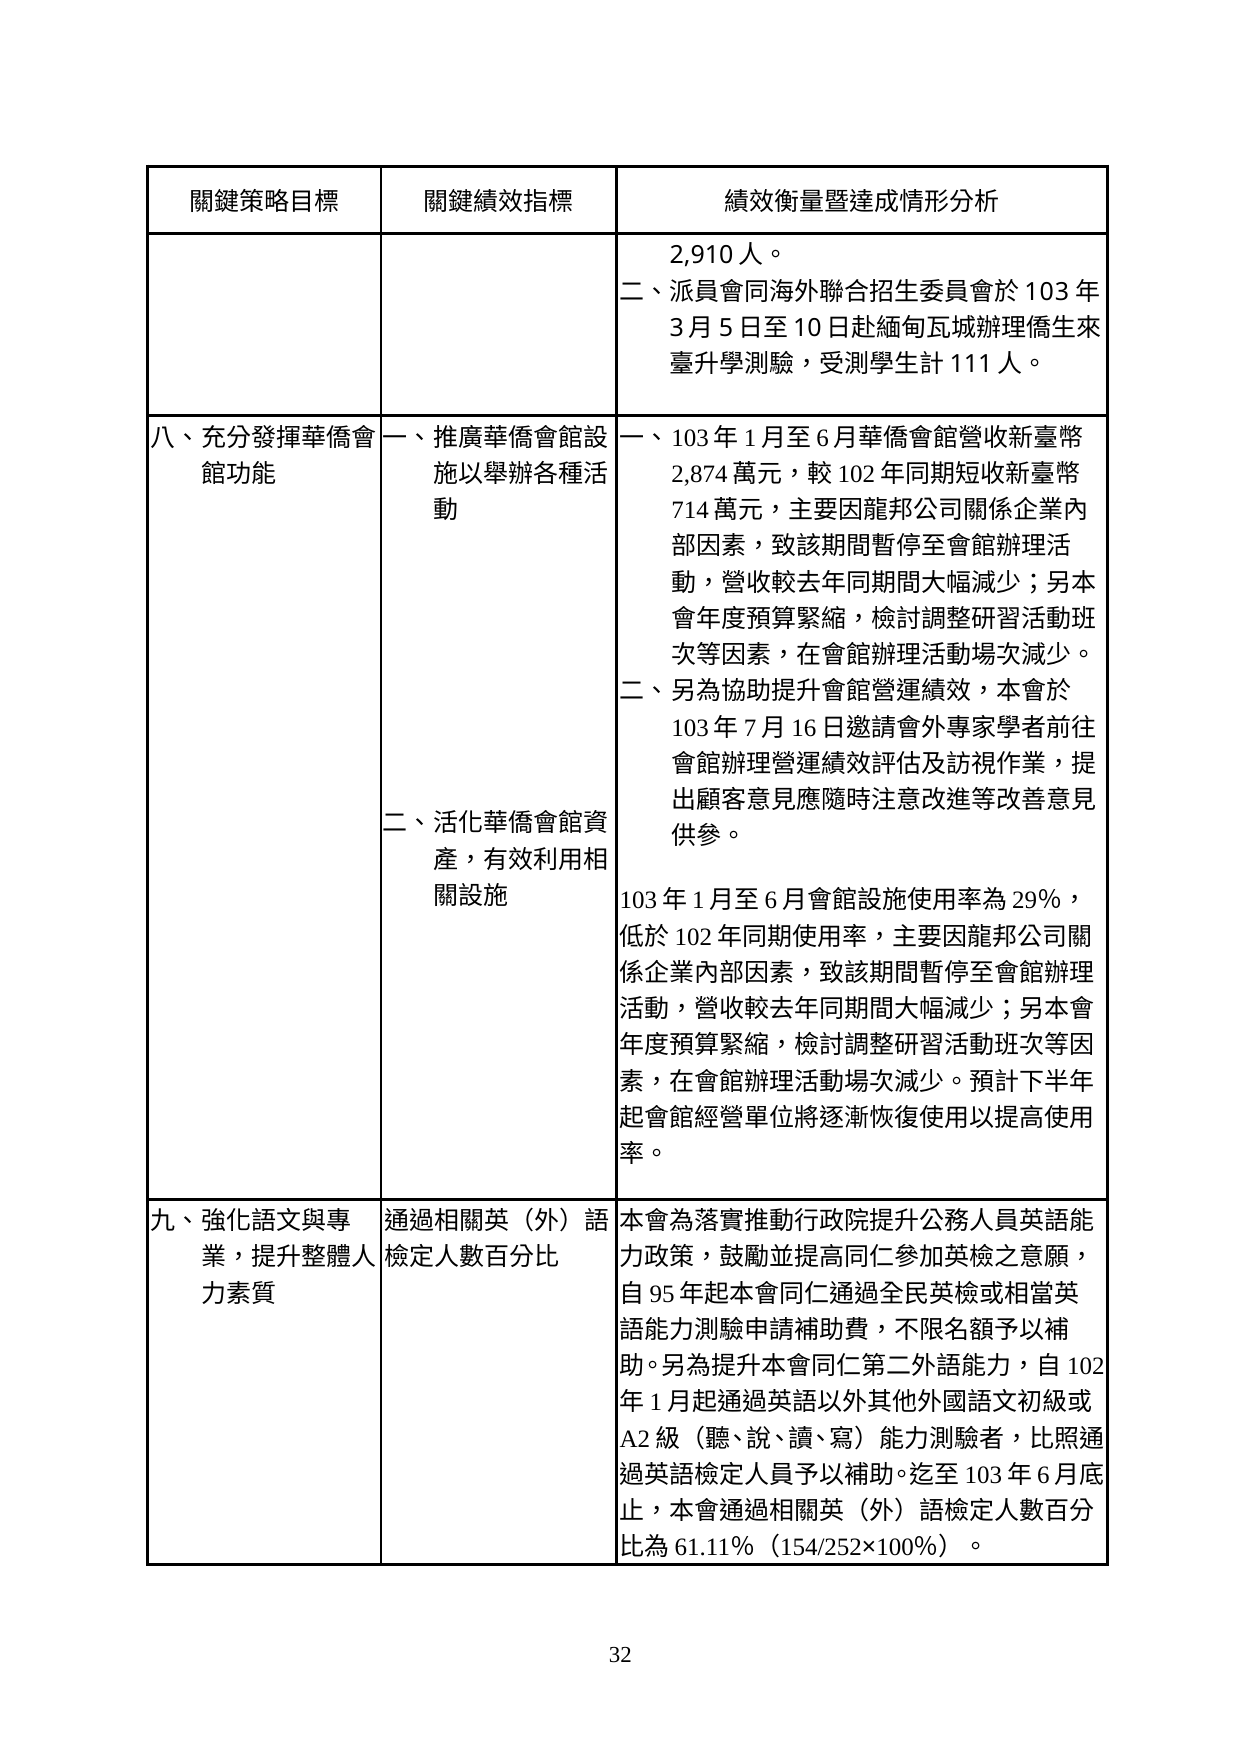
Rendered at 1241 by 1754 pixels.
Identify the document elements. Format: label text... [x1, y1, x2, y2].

table_cell 103年1月至6月華僑會館營收新臺幣2,874萬元，較102年同期短收新臺幣714萬元，主要因龍邦公司關係企業內部因素，致該期間暫停至會館辦理活動，營收較去年同期間大幅減少；另本會年度預算緊縮，檢討調整研習活動班次等因素，在會館辦理活動場次減少。 另為協助提升會館營運績效，本會於103年7月16日邀請會外專家學者前往會館辦理營運績效評估及訪視作業，提出顧客意見應隨時注意改進等改善意見供參。 103年1月至6月會館設施使用率為29％，低於102年同期使用率，主要因龍邦公司關係企業內部因素，致該期間暫停至會館辦理活動，營收較去年同期間大幅減少；另本會年度預算緊縮，檢討調整研習活動班次等因素，在會館辦理活動場次減少。預計下半年起會館經營單位將逐漸恢復使用以提高使用率。 [618, 417, 1106, 1197]
table_cell 2,910人。 二、派員會同海外聯合招生委員會於103年3月5日至10日赴緬甸瓦城辦理僑生來臺升學測驗，受測學生計111人。 [618, 235, 1106, 414]
table_cell [149, 235, 380, 414]
table_cell 強化語文與專業，提升整體人力素質 [149, 1201, 380, 1563]
table_cell 推廣華僑會館設施以舉辦各種活動 活化華僑會館資產，有效利用相關設施 [382, 417, 615, 1197]
table_cell 充分發揮華僑會館功能 [149, 417, 380, 1197]
table_header 績效衡量暨達成情形分析 [618, 168, 1106, 232]
table_cell 通過相關英（外）語檢定人數百分比 [382, 1201, 615, 1563]
table_cell [382, 235, 615, 414]
table_header 關鍵績效指標 [382, 168, 615, 232]
table_header 關鍵策略目標 [149, 168, 380, 232]
table_cell 本會為落實推動行政院提升公務人員英語能力政策，鼓勵並提高同仁參加英檢之意願，自95年起本會同仁通過全民英檢或相當英語能力測驗申請補助費，不限名額予以補助。另為提升本會同仁第二外語能力，自102年1月起通過英語以外其他外國語文初級或A2級（聽、說、讀、寫）能力測驗者，比照通過英語檢定人員予以補助。迄至103年6月底止，本會通過相關英（外）語檢定人數百分比為61.11％（154/252×100％）。 [618, 1201, 1106, 1563]
